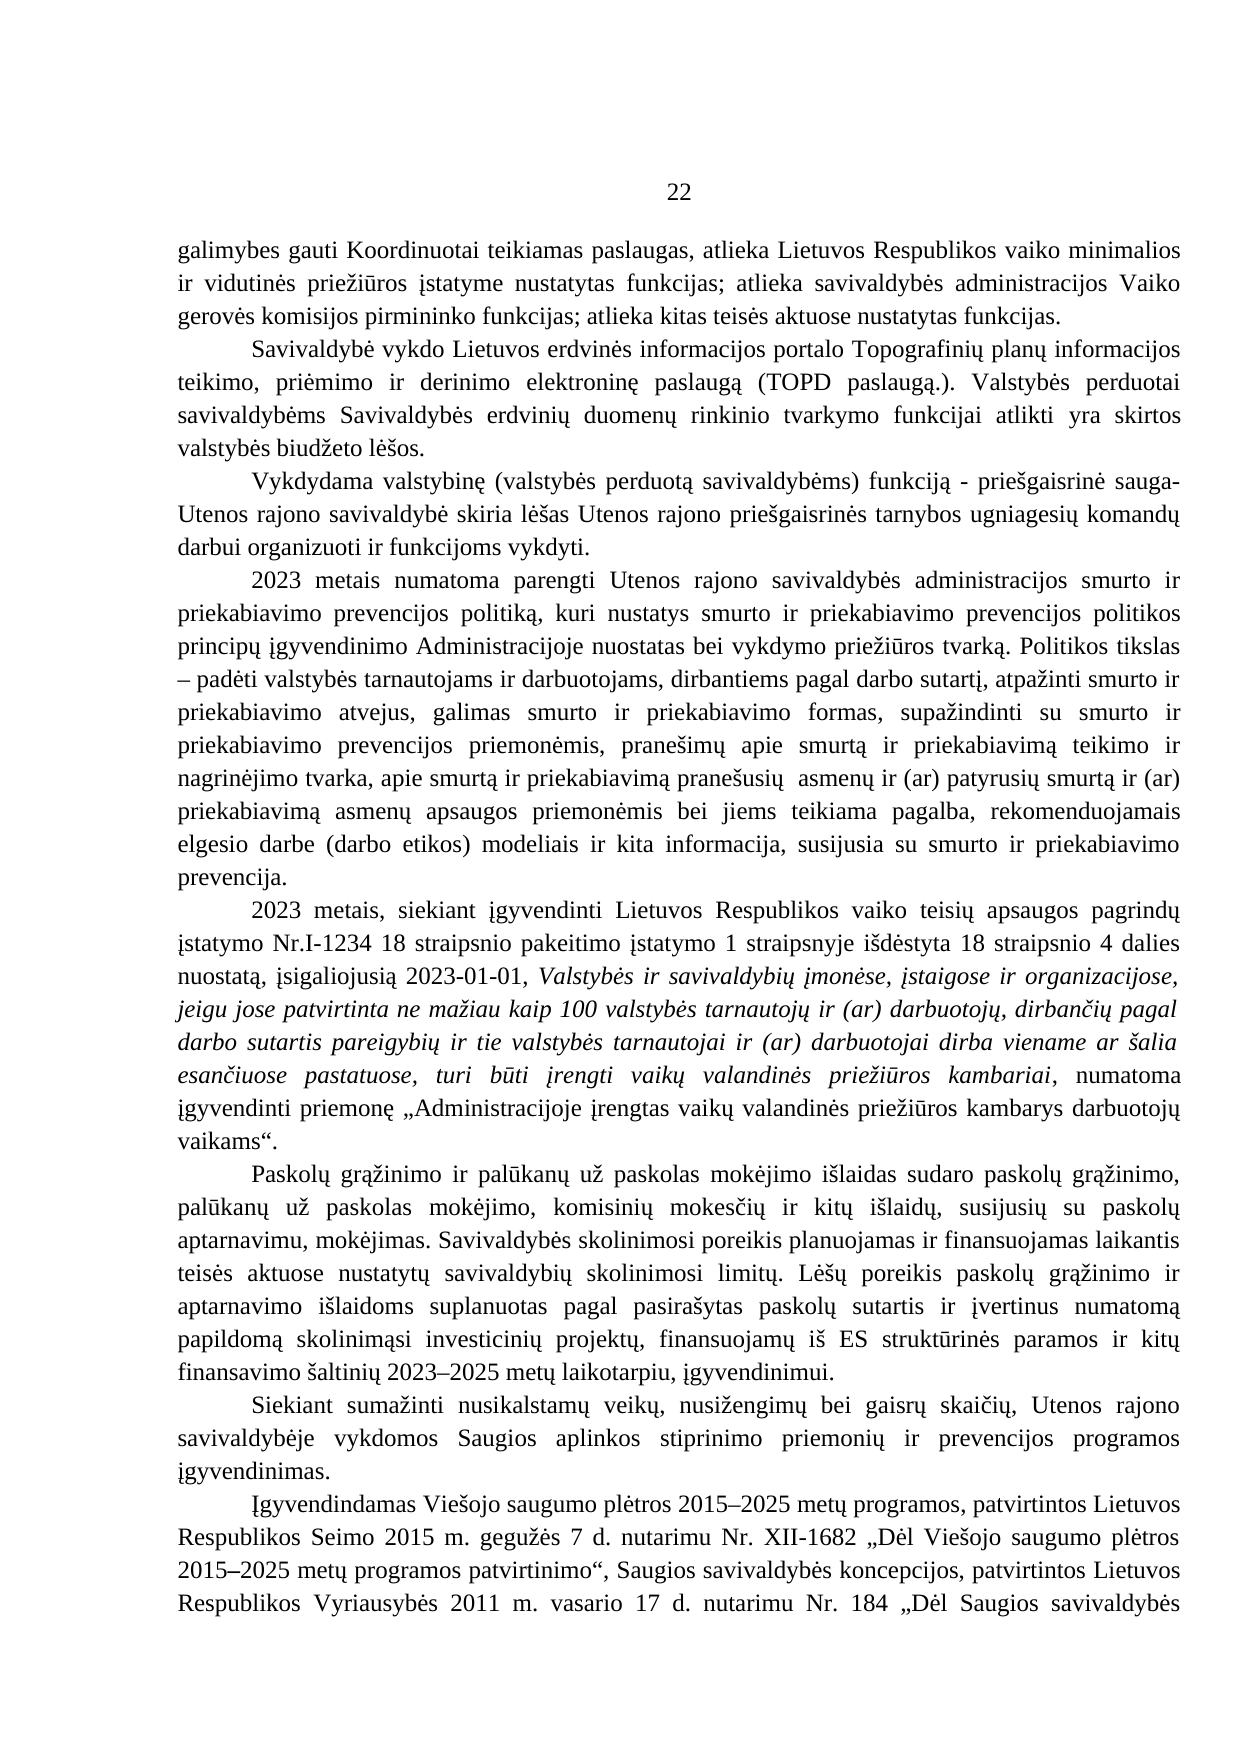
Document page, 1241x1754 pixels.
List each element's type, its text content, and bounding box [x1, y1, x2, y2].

text Paskolų grąžinimo ir palūkanų už paskolas mokėjimo išlaidas sudaro paskolų grąžinimo, palūkanų už paskolas mokėjimo, komisinių mokesčių ir kitų išlaidų, susijusių su paskolų aptarnavimu, mokėjimas. Savivaldybės skolinimosi poreikis planuojamas ir finansuojamas laikantis teisės aktuose nustatytų savivaldybių skolinimosi limitų. Lėšų poreikis paskolų grąžinimo ir aptarnavimo išlaidoms suplanuotas pagal pasirašytas paskolų sutartis ir įvertinus numatomą papildomą skolinimąsi investicinių projektų, finansuojamų iš ES struktūrinės paramos ir kitų finansavimo šaltinių 2023–2025 metų laikotarpiu, įgyvendinimui. [177, 1159, 1181, 1386]
text 2023 metais numatoma parengti Utenos rajono savivaldybės administracijos smurto ir priekabiavimo prevencijos politiką, kuri nustatys smurto ir priekabiavimo prevencijos politikos principų įgyvendinimo Administracijoje nuostatas bei vykdymo priežiūros tvarką. Politikos tikslas – padėti valstybės tarnautojams ir darbuotojams, dirbantiems pagal darbo sutartį, atpažinti smurto ir priekabiavimo atvejus, galimas smurto ir priekabiavimo formas, supažindinti su smurto ir priekabiavimo prevencijos priemonėmis, pranešimų apie smurtą ir priekabiavimą teikimo ir nagrinėjimo tvarka, apie smurtą ir priekabiavimą pranešusių asmenų ir (ar) patyrusių smurtą ir (ar) priekabiavimą asmenų apsaugos priemonėmis bei jiems teikiama pagalba, rekomenduojamais elgesio darbe (darbo etikos) modeliais ir kita informacija, susijusia su smurto ir priekabiavimo prevencija. [177, 565, 1181, 891]
text galimybes gauti Koordinuotai teikiamas paslaugas, atlieka Lietuvos Respublikos vaiko minimalios ir vidutinės priežiūros įstatyme nustatytas funkcijas; atlieka savivaldybės administracijos Vaiko gerovės komisijos pirmininko funkcijas; atlieka kitas teisės aktuose nustatytas funkcijas. [177, 235, 1181, 329]
text 2023 metais, siekiant įgyvendinti Lietuvos Respublikos vaiko teisių apsaugos pagrindų įstatymo Nr.I-1234 18 straipsnio pakeitimo įstatymo 1 straipsnyje išdėstyta 18 straipsnio 4 dalies nuostatą, įsigaliojusią 2023-01-01, Valstybės ir savivaldybių įmonėse, įstaigose ir organizacijose, jeigu jose patvirtinta ne mažiau kaip 100 valstybės tarnautojų ir (ar) darbuotojų, dirbančių pagal darbo sutartis pareigybių ir tie valstybės tarnautojai ir (ar) darbuotojai dirba viename ar šalia esančiuose pastatuose, turi būti įrengti vaikų valandinės priežiūros kambariai, numatoma įgyvendinti priemonę „Administracijoje įrengtas vaikų valandinės priežiūros kambarys darbuotojų vaikams“. [177, 895, 1181, 1155]
text Vykdydama valstybinę (valstybės perduotą savivaldybėms) funkciją - priešgaisrinė sauga-Utenos rajono savivaldybė skiria lėšas Utenos rajono priešgaisrinės tarnybos ugniagesių komandų darbui organizuoti ir funkcijoms vykdyti. [177, 466, 1181, 561]
text Savivaldybė vykdo Lietuvos erdvinės informacijos portalo Topografinių planų informacijos teikimo, priėmimo ir derinimo elektroninę paslaugą (TOPD paslaugą.). Valstybės perduotai savivaldybėms Savivaldybės erdvinių duomenų rinkinio tvarkymo funkcijai atlikti yra skirtos valstybės biudžeto lėšos. [177, 334, 1181, 462]
text Siekiant sumažinti nusikalstamų veikų, nusižengimų bei gaisrų skaičių, Utenos rajono savivaldybėje vykdomos Saugios aplinkos stiprinimo priemonių ir prevencijos programos įgyvendinimas. [177, 1390, 1181, 1485]
text Įgyvendindamas Viešojo saugumo plėtros 2015–2025 metų programos, patvirtintos Lietuvos Respublikos Seimo 2015 m. gegužės 7 d. nutarimu Nr. XII-1682 „Dėl Viešojo saugumo plėtros 2015–2025 metų programos patvirtinimo“, Saugios savivaldybės koncepcijos, patvirtintos Lietuvos Respublikos Vyriausybės 2011 m. vasario 17 d. nutarimu Nr. 184 „Dėl Saugios savivaldybės [177, 1489, 1181, 1617]
